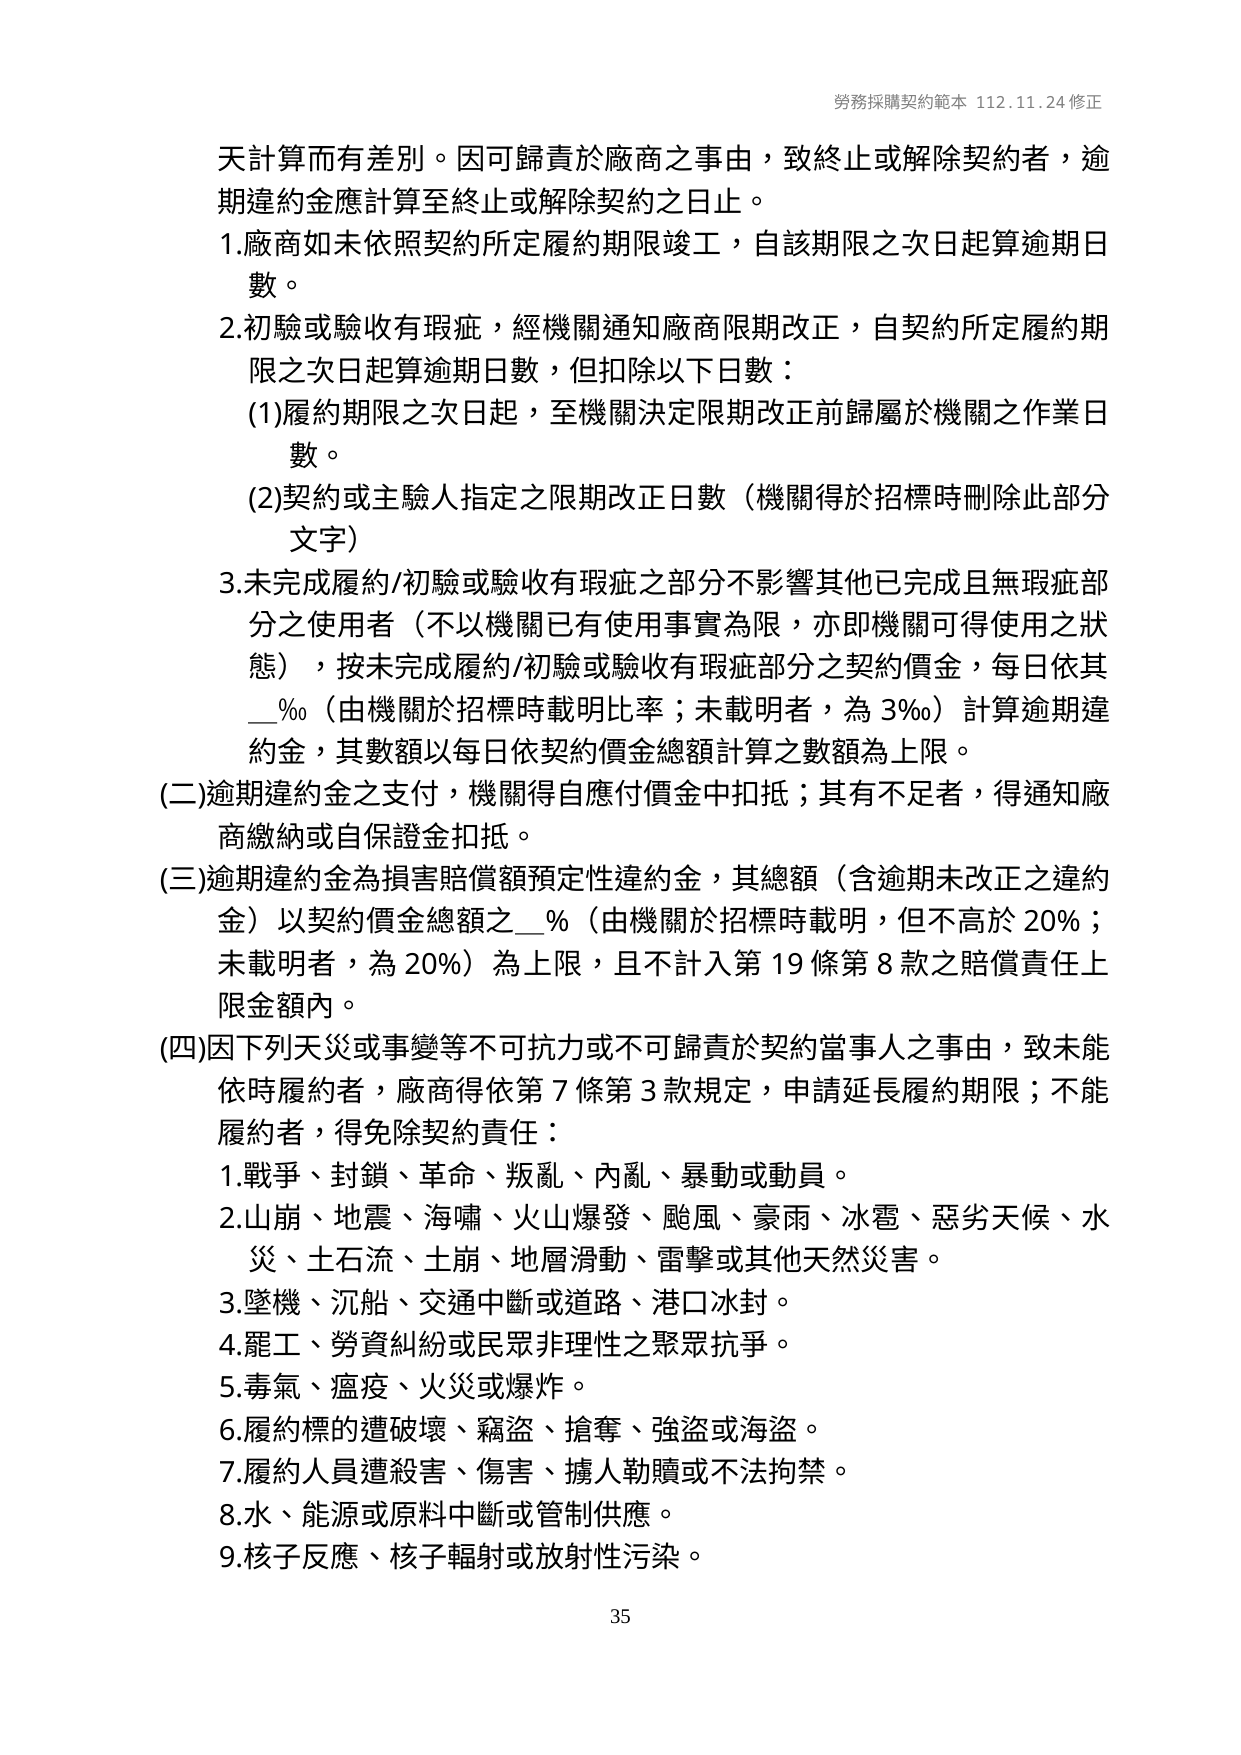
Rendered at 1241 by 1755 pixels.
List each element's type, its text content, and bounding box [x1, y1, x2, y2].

text 2.山崩、地震、海嘯、火山爆發、颱風、豪雨、冰雹、惡劣天候、水災、土石流、土崩、地層滑動、雷擊或其他天然災害。 [218, 1194, 1110, 1279]
text (二)逾期違約金之支付，機關得自應付價金中扣抵；其有不足者，得通知廠商繳納或自保證金扣抵。 [159, 771, 1110, 856]
text 7.履約人員遭殺害、傷害、擄人勒贖或不法拘禁。 [218, 1449, 1110, 1491]
text 1.廠商如未依照契約所定履約期限竣工，自該期限之次日起算逾期日數。 [218, 220, 1110, 305]
text 4.罷工、勞資糾紛或民眾非理性之聚眾抗爭。 [218, 1322, 1110, 1364]
text 9.核子反應、核子輻射或放射性污染。 [218, 1534, 1110, 1576]
text 5.毒氣、瘟疫、火災或爆炸。 [218, 1364, 1110, 1406]
text 3.墜機、沉船、交通中斷或道路、港口冰封。 [218, 1279, 1110, 1322]
text 1.戰爭、封鎖、革命、叛亂、內亂、暴動或動員。 [218, 1152, 1110, 1194]
text (2)契約或主驗人指定之限期改正日數（機關得於招標時刪除此部分文字） [248, 474, 1110, 559]
text 2.初驗或驗收有瑕疵，經機關通知廠商限期改正，自契約所定履約期限之次日起算逾期日數，但扣除以下日數： [218, 305, 1110, 390]
text 8.水、能源或原料中斷或管制供應。 [218, 1491, 1110, 1534]
text 3.未完成履約/初驗或驗收有瑕疵之部分不影響其他已完成且無瑕疵部分之使用者（不以機關已有使用事實為限，亦即機關可得使用之狀態），按未完成履約/初驗或驗收有瑕疵部分之契約價金，每日依其＿‰（由機關於招標時載明比率；未載明者，為3‰）計算逾期違約金，其數額以每日依契約價金總額計算之數額為上限。 [218, 559, 1110, 771]
text (四)因下列天災或事變等不可抗力或不可歸責於契約當事人之事由，致未能依時履約者，廠商得依第7條第3款規定，申請延長履約期限；不能履約者，得免除契約責任： [159, 1025, 1110, 1152]
text 天計算而有差別。因可歸責於廠商之事由，致終止或解除契約者，逾期違約金應計算至終止或解除契約之日止。 [159, 136, 1110, 220]
text 6.履約標的遭破壞、竊盜、搶奪、強盜或海盜。 [218, 1406, 1110, 1449]
text (1)履約期限之次日起，至機關決定限期改正前歸屬於機關之作業日數。 [248, 390, 1110, 474]
text (三)逾期違約金為損害賠償額預定性違約金，其總額（含逾期未改正之違約金）以契約價金總額之＿%（由機關於招標時載明，但不高於20%；未載明者，為20%）為上限，且不計入第19條第8款之賠償責任上限金額內。 [159, 856, 1110, 1025]
